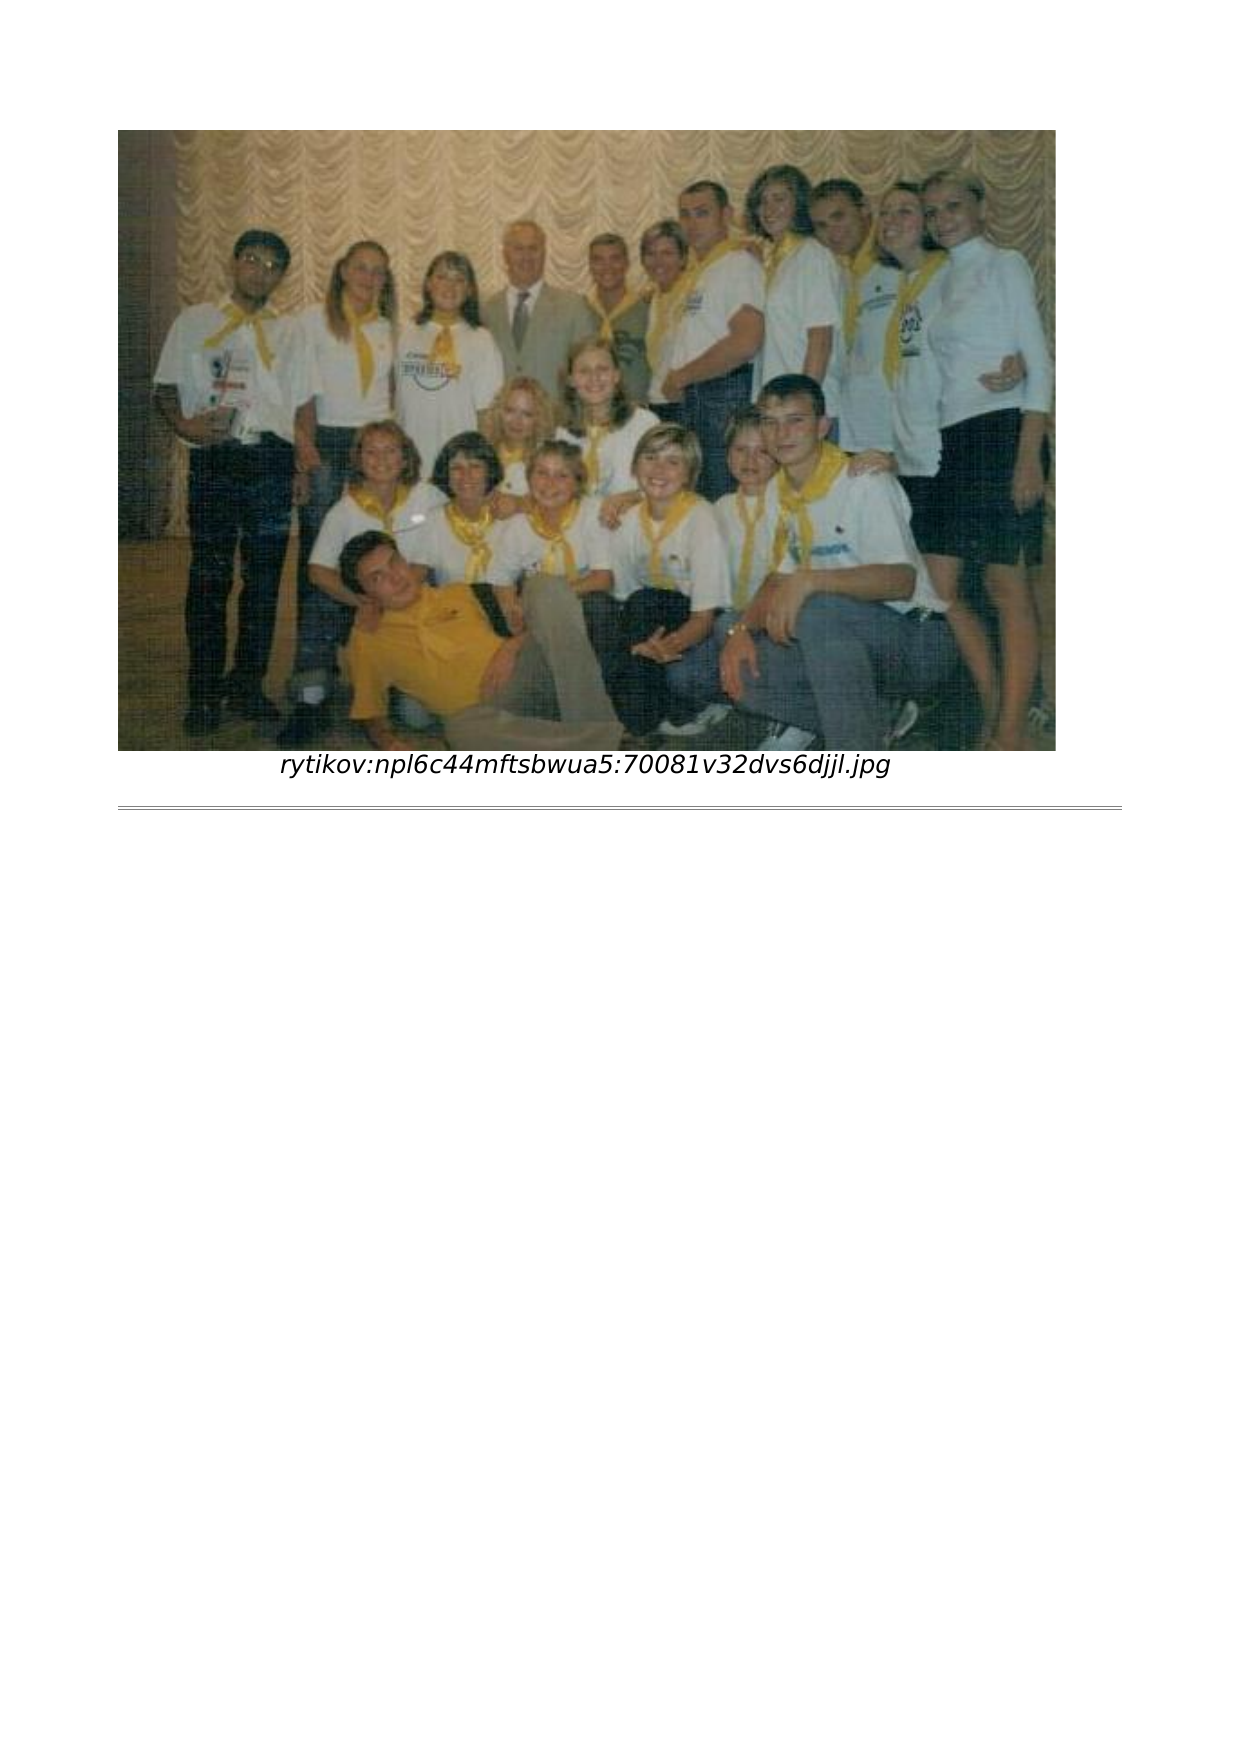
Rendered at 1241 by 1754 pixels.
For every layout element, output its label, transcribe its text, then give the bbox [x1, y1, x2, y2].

text rytikov:npl6c44mftsbwua5:70081v32dvs6djjl.jpg [118, 751, 1056, 779]
picture [118, 130, 1056, 751]
